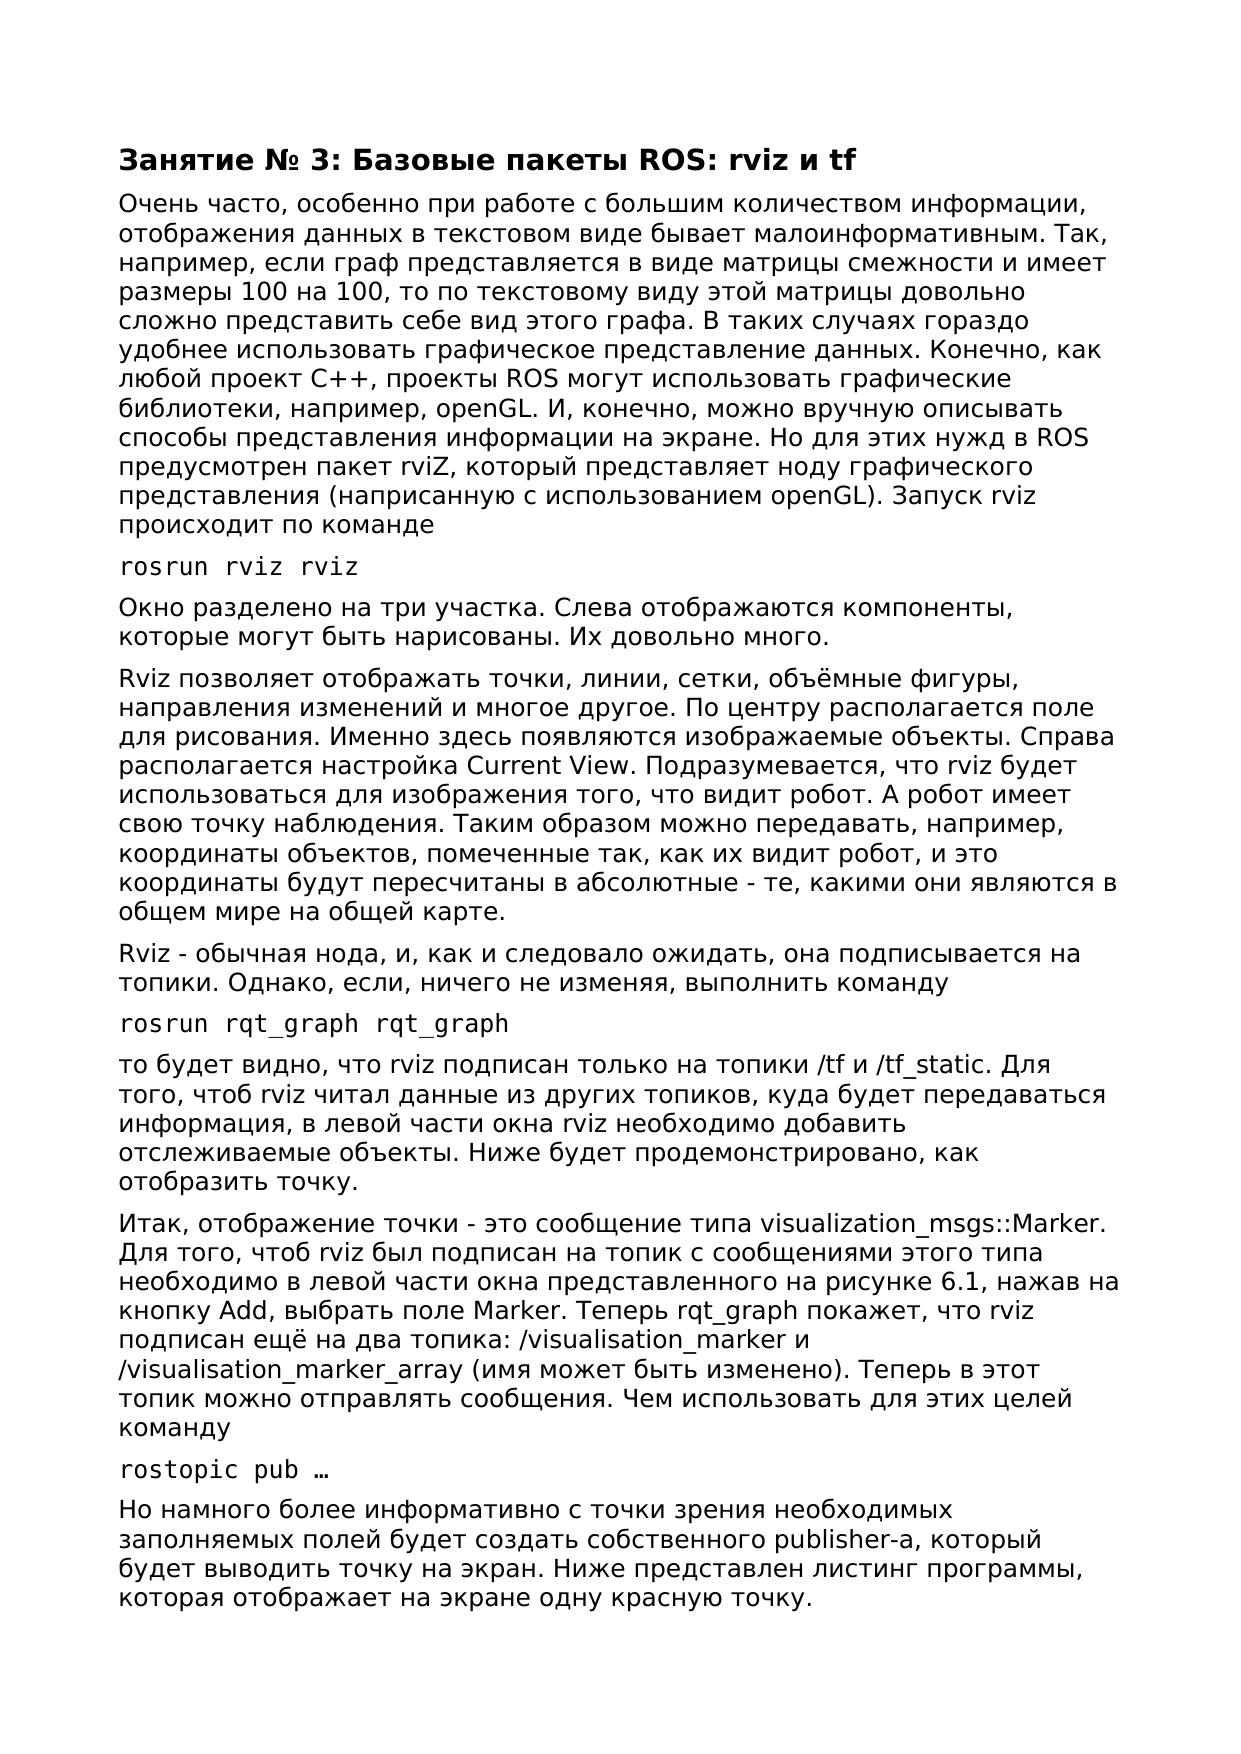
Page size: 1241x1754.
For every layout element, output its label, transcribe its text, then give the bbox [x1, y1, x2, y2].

text Rviz - обычная нода, и, как и следовало ожидать, она подписывается на топики. Однако, если, ничего не изменяя, выполнить команду [118, 939, 1122, 997]
text rosrun rqt_graph rqt_graph [118, 1010, 1122, 1039]
text Но намного более информативно с точки зрения необходимых заполняемых полей будет создать собственного publisher-a, который будет выводить точку на экран. Ниже представлен листинг программы, которая отображает на экране одну красную точку. [118, 1496, 1122, 1612]
text то будет видно, что rviz подписан только на топики /tf и /tf_static. Для того, чтоб rviz читал данные из других топиков, куда будет передаваться информация, в левой части окна rviz необходимо добавить отслеживаемые объекты. Ниже будет продемонстрировано, как отобразить точку. [118, 1051, 1122, 1196]
text Окно разделено на три участка. Слева отображаются компоненты, которые могут быть нарисованы. Их довольно много. [118, 593, 1122, 651]
text Rviz позволяет отображать точки, линии, сетки, объёмные фигуры, направления изменений и многое другое. По центру располагается поле для рисования. Именно здесь появляются изображаемые объекты. Справа располагается настройка Current View. Подразумевается, что rviz будет использоваться для изображения того, что видит робот. А робот имеет свою точку наблюдения. Таким образом можно передавать, например, координаты объектов, помеченные так, как их видит робот, и это координаты будут пересчитаны в абсолютные - те, какими они являются в общем мире на общей карте. [118, 664, 1122, 926]
subtitle Занятие № 3: Базовые пакеты ROS: rviz и tf [118, 143, 1122, 177]
text rostopic pub … [118, 1455, 1122, 1484]
text Итак, отображение точки - это сообщение типа visualization_msgs::Marker. Для того, чтоб rviz был подписан на топик с сообщениями этого типа необходимо в левой части окна представленного на рисунке 6.1, нажав на кнопку Add, выбрать поле Marker. Теперь rqt_graph покажет, что rviz подписан ещё на два топика: /visualisation_marker и /visualisation_marker_array (имя может быть изменено). Теперь в этот топик можно отправлять сообщения. Чем использовать для этих целей команду [118, 1209, 1122, 1442]
text rosrun rviz rviz [118, 552, 1122, 581]
text Очень часто, особенно при работе с большим количеством информации, отображения данных в текстовом виде бывает малоинформативным. Так, например, если граф представляется в виде матрицы смежности и имеет размеры 100 на 100, то по текстовому виду этой матрицы довольно сложно представить себе вид этого графа. В таких случаях гораздо удобнее использовать графическое представление данных. Конечно, как любой проект С++, проекты ROS могут использовать графические библиотеки, например, openGL. И, конечно, можно вручную описывать способы представления информации на экране. Но для этих нужд в ROS предусмотрен пакет rviZ, который представляет ноду графического представления (наприсанную с использованием openGL). Запуск rviz происходит по команде [118, 189, 1122, 539]
